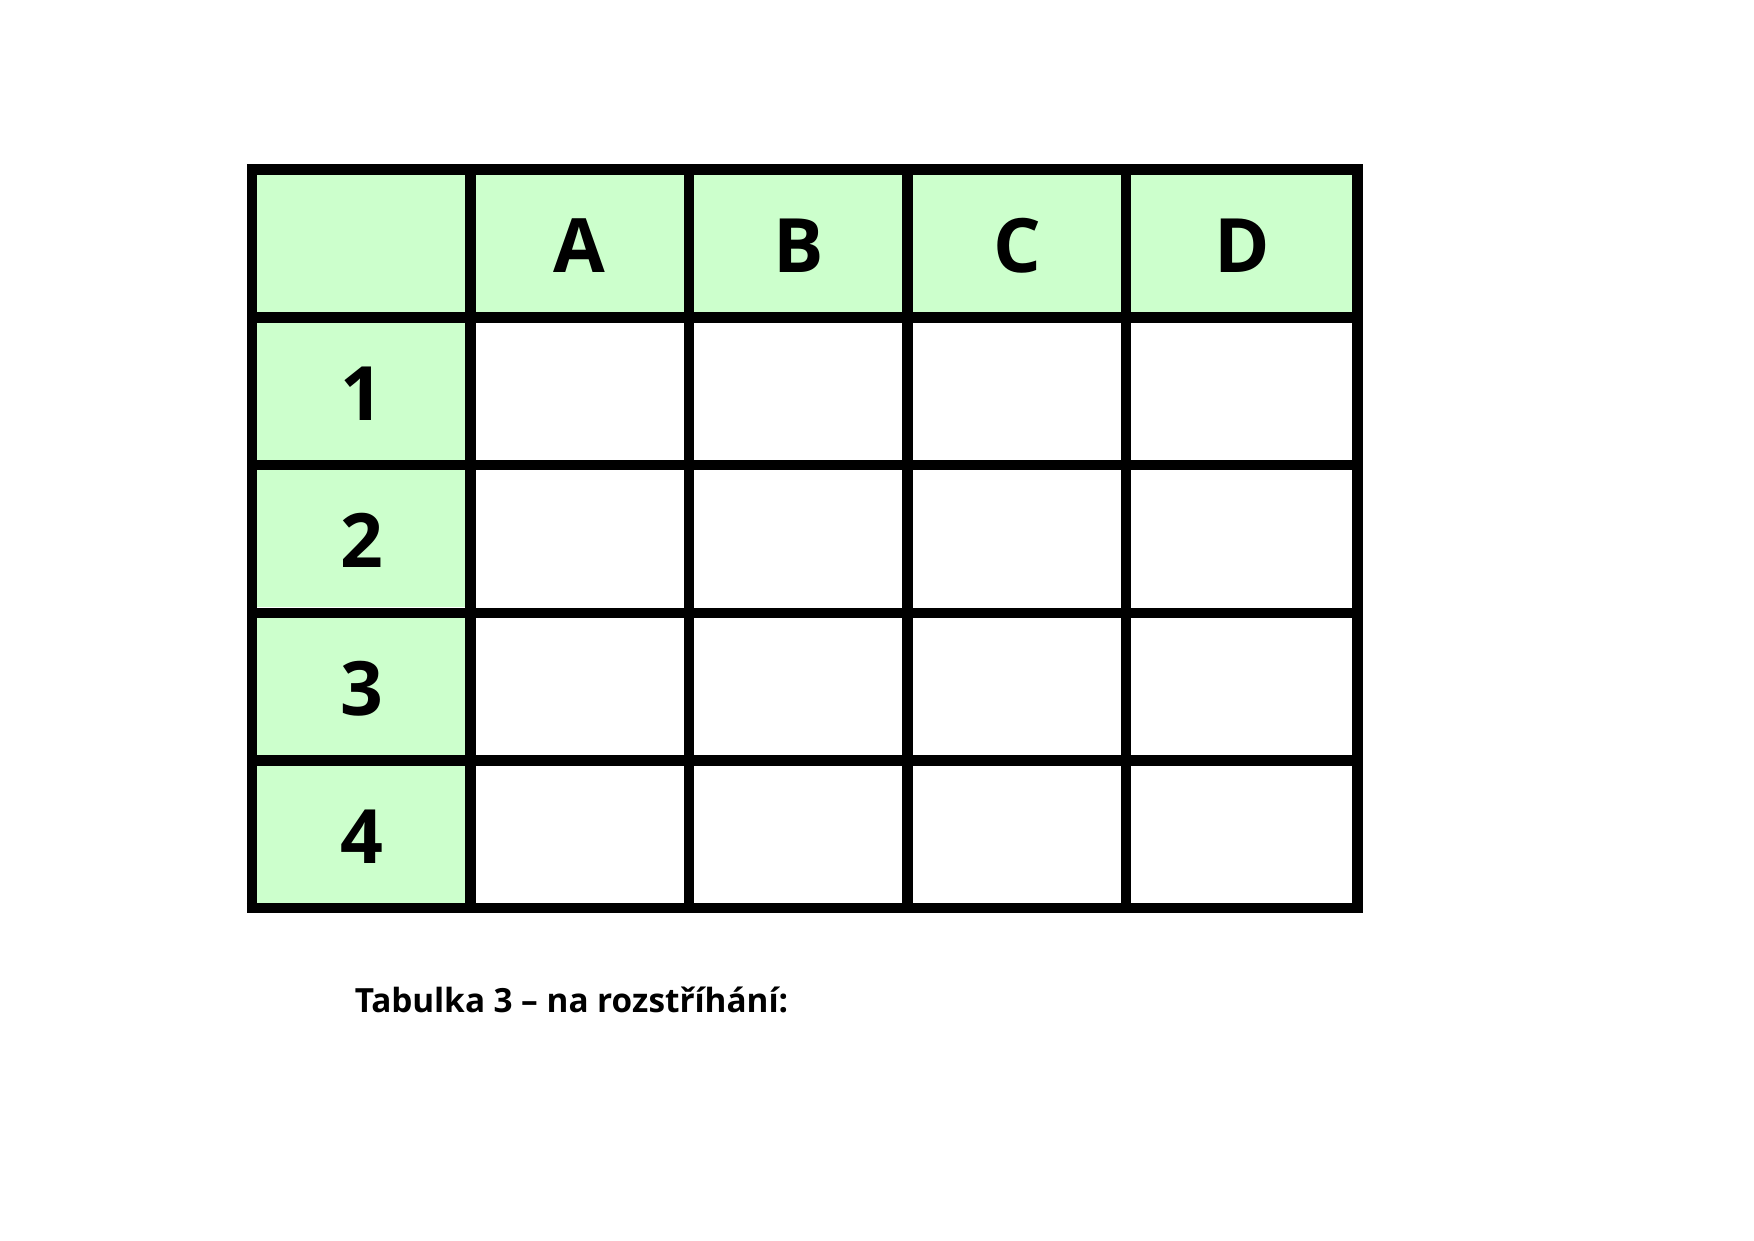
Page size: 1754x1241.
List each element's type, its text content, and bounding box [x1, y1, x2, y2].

table_cell [694, 766, 902, 903]
table_cell [694, 470, 902, 607]
table_cell 1 [257, 323, 465, 460]
text Tabulka 3 – na rozstříhání: [281, 976, 1550, 1022]
table_cell 2 [257, 470, 465, 607]
table_cell [694, 323, 902, 460]
table_cell 3 [257, 618, 465, 755]
table_cell [1131, 470, 1352, 607]
table_header [257, 175, 465, 312]
table_cell [476, 323, 684, 460]
table_cell [913, 470, 1121, 607]
table_cell [913, 323, 1121, 460]
table_cell [1131, 766, 1352, 903]
table_cell 4 [257, 766, 465, 903]
table_cell [476, 618, 684, 755]
table_cell [694, 618, 902, 755]
table_cell [1131, 618, 1352, 755]
table_cell [476, 766, 684, 903]
table_header D [1131, 175, 1352, 312]
table_cell [913, 766, 1121, 903]
table_header A [476, 175, 684, 312]
table_header C [913, 175, 1121, 312]
table_cell [1131, 323, 1352, 460]
table_header B [694, 175, 902, 312]
table_cell [913, 618, 1121, 755]
table_cell [476, 470, 684, 607]
